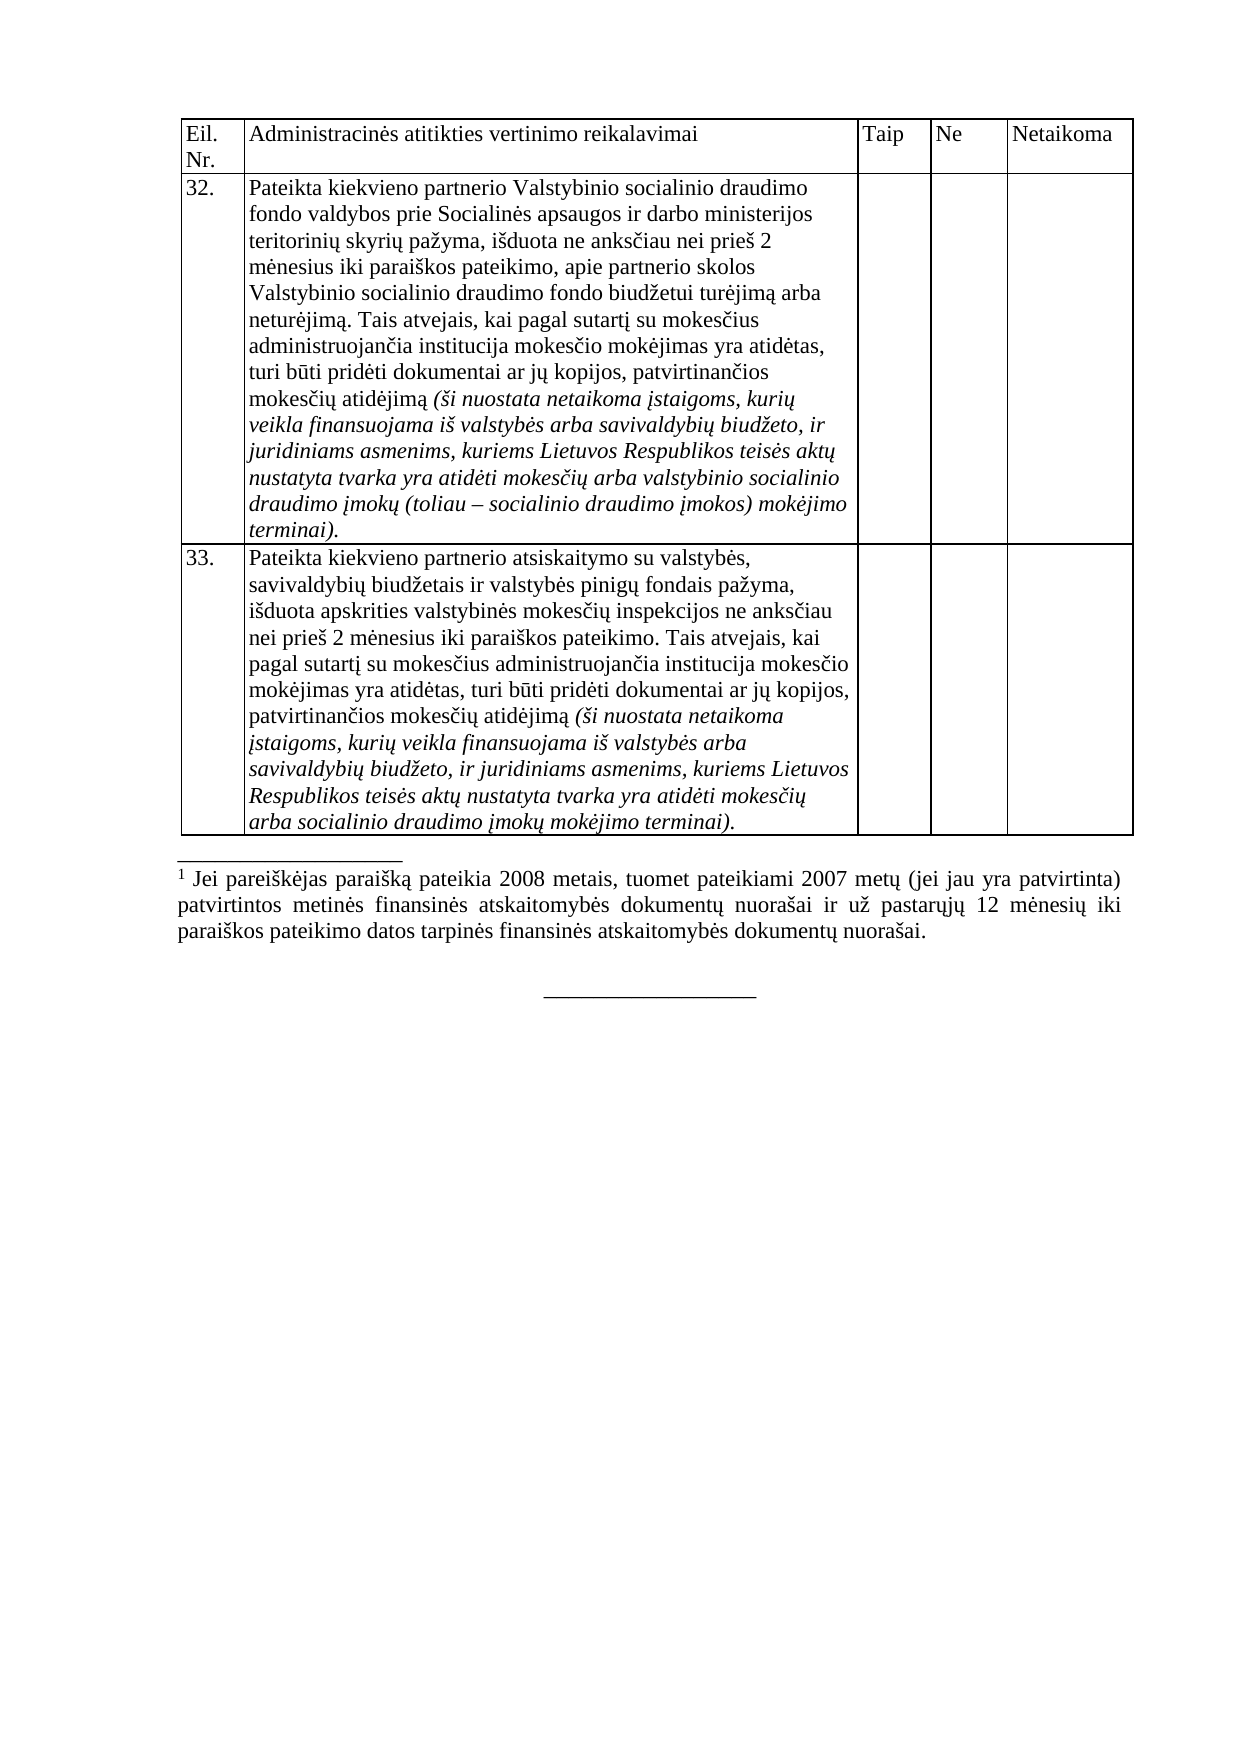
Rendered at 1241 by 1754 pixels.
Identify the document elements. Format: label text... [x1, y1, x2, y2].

table_cell [1008, 545, 1132, 834]
table_header Eil. Nr. [182, 120, 244, 172]
text 1 Jei pareiškėjas paraišką pateikia 2008 metais, tuomet pateikiami 2007 metų (jei jau yra patvirtinta) patvirtintos metinės finansinės atskaitomybės dokumentų nuorašai ir už pastarųjų 12 mėnesių iki paraiškos pateikimo datos tarpinės finansinės atskaitomybės dokumentų nuorašai. [177, 865, 1122, 944]
table_cell 33. [182, 545, 244, 834]
table_header Taip [859, 120, 930, 172]
table_cell 32. [182, 174, 244, 543]
table_cell [859, 174, 930, 543]
table_cell Pateikta kiekvieno partnerio atsiskaitymo su valstybės, savivaldybių biudžetais ir valstybės pinigų fondais pažyma, išduota apskrities valstybinės mokesčių inspekcijos ne anksčiau nei prieš 2 mėnesius iki paraiškos pateikimo. Tais atvejais, kai pagal sutartį su mokesčius administruojančia institucija mokesčio mokėjimas yra atidėtas, turi būti pridėti dokumentai ar jų kopijos, patvirtinančios mokesčių atidėjimą (ši nuostata netaikoma įstaigoms, kurių veikla finansuojama iš valstybės arba savivaldybių biudžeto, ir juridiniams asmenims, kuriems Lietuvos Respublikos teisės aktų nustatyta tvarka yra atidėti mokesčių arba socialinio draudimo įmokų mokėjimo terminai). [245, 545, 857, 834]
table_cell [932, 174, 1007, 543]
table_header Ne [932, 120, 1007, 172]
table_cell [932, 545, 1007, 834]
table_cell [1008, 174, 1132, 543]
text __________________ [177, 836, 1122, 865]
table_cell [859, 545, 930, 834]
table_cell Pateikta kiekvieno partnerio Valstybinio socialinio draudimo fondo valdybos prie Socialinės apsaugos ir darbo ministerijos teritorinių skyrių pažyma, išduota ne anksčiau nei prieš 2 mėnesius iki paraiškos pateikimo, apie partnerio skolos Valstybinio socialinio draudimo fondo biudžetui turėjimą arba neturėjimą. Tais atvejais, kai pagal sutartį su mokesčius administruojančia institucija mokesčio mokėjimas yra atidėtas, turi būti pridėti dokumentai ar jų kopijos, patvirtinančios mokesčių atidėjimą (ši nuostata netaikoma įstaigoms, kurių veikla finansuojama iš valstybės arba savivaldybių biudžeto, ir juridiniams asmenims, kuriems Lietuvos Respublikos teisės aktų nustatyta tvarka yra atidėti mokesčių arba valstybinio socialinio draudimo įmokų (toliau – socialinio draudimo įmokos) mokėjimo terminai). [245, 174, 857, 543]
text _________________ [177, 972, 1122, 1001]
table_header Netaikoma [1008, 120, 1132, 172]
table_header Administracinės atitikties vertinimo reikalavimai [245, 120, 857, 172]
